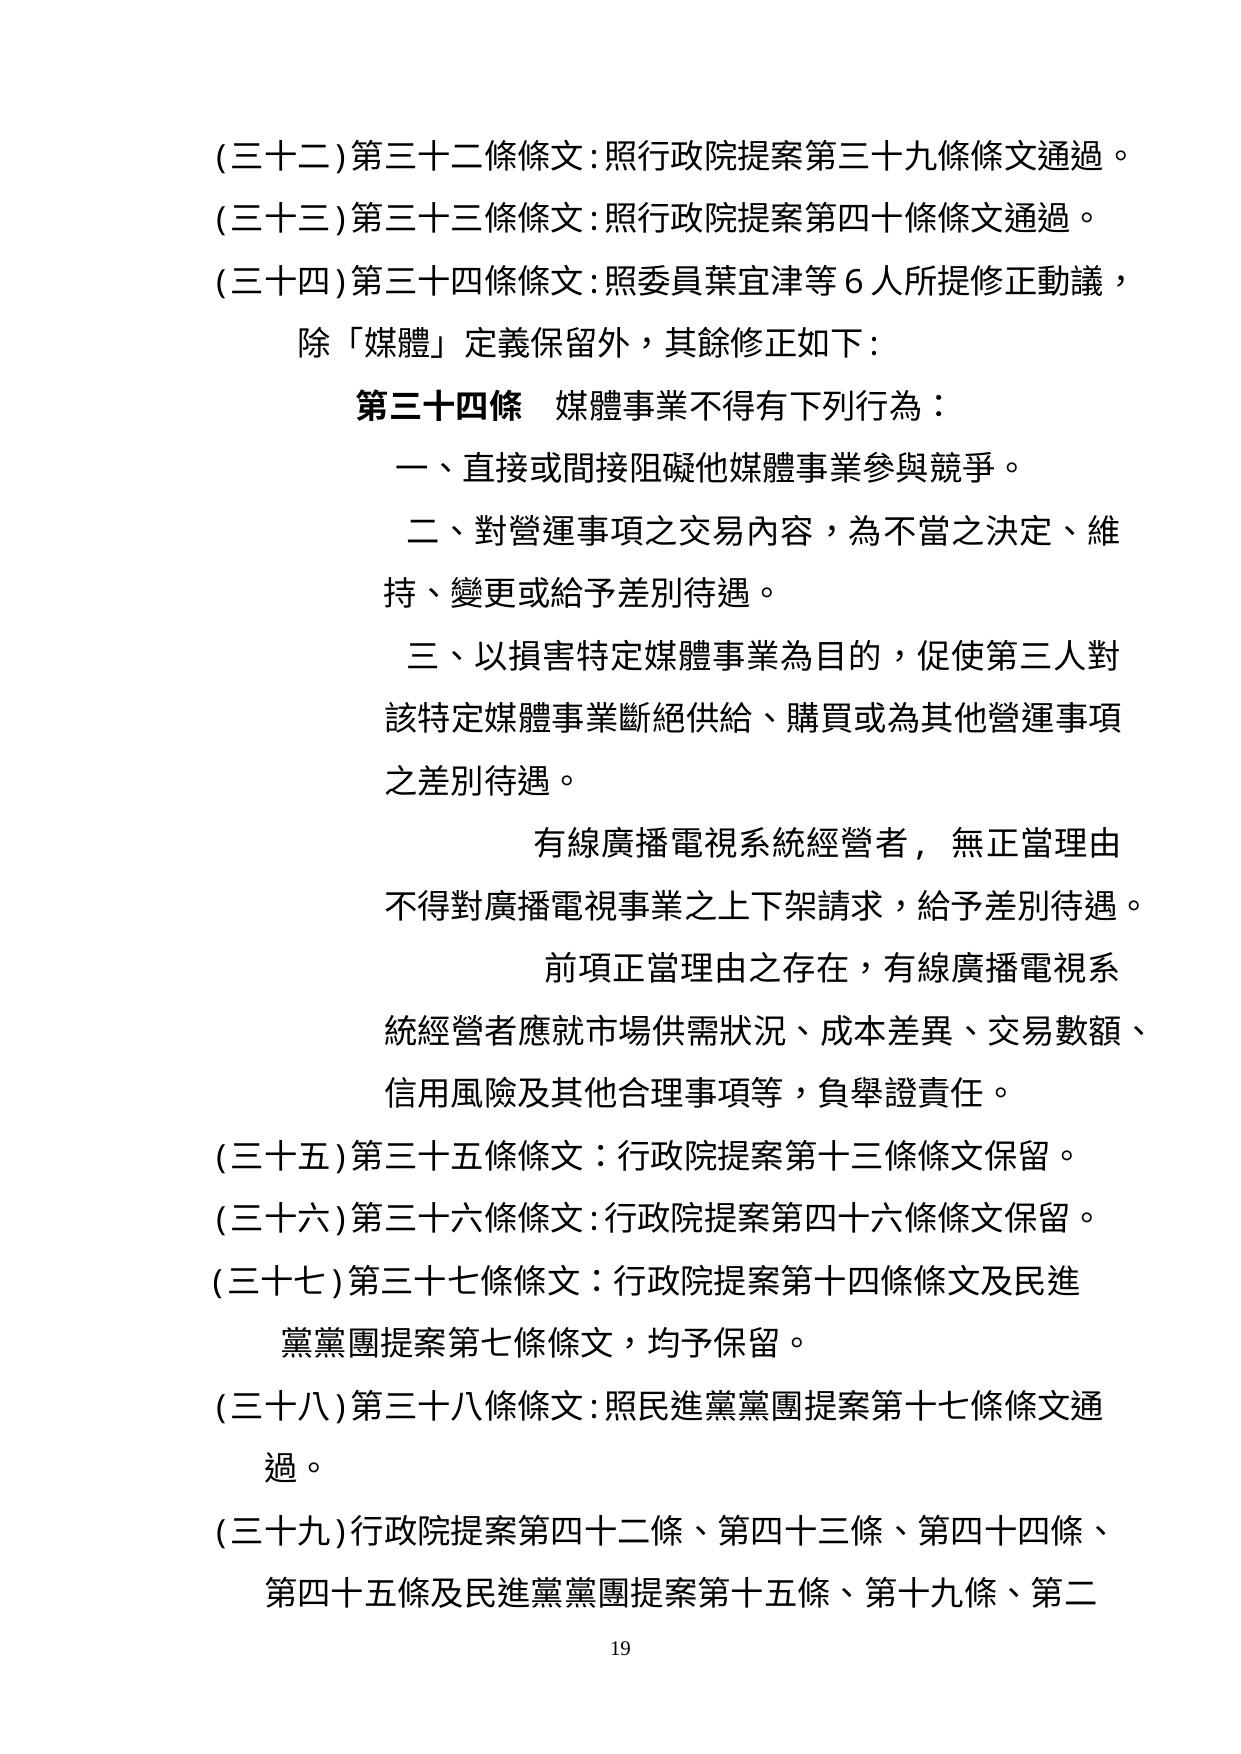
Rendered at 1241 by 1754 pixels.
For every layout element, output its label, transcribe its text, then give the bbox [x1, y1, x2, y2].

text 二、對營運事項之交易內容，為不當之決定、維持、變更或給予差別待遇。 [155, 487, 1122, 612]
text (三十六)第三十六條條文:行政院提案第四十六條條文保留。 [131, 1175, 1109, 1237]
text 前項正當理由之存在，有線廣播電視系統經營者應就市場供需狀況、成本差異、交易數額、信用風險及其他合理事項等，負舉證責任。 [171, 925, 1122, 1112]
text (三十二)第三十二條條文:照行政院提案第三十九條條文通過。 [131, 112, 1109, 175]
text (三十四)第三十四條條文:照委員葉宜津等6人所提修正動議， 除「媒體」定義保留外，其餘修正如下: [131, 237, 1109, 362]
text 一、直接或間接阻礙他媒體事業參與競爭。 [156, 425, 1122, 487]
text (三十七)第三十七條條文：行政院提案第十四條條文及民進黨黨團提案第七條條文，均予保留。 [147, 1237, 1109, 1362]
text (三十三)第三十三條條文:照行政院提案第四十條條文通過。 [131, 175, 1109, 237]
text 三、以損害特定媒體事業為目的，促使第三人對該特定媒體事業斷絕供給、購買或為其他營運事項之差別待遇。 [156, 612, 1122, 800]
text 第三十四條 媒體事業不得有下列行為： [156, 362, 1122, 425]
text (三十八)第三十八條條文:照民進黨黨團提案第十七條條文通過。 [131, 1362, 1109, 1487]
text (三十五)第三十五條條文：行政院提案第十三條條文保留。 [131, 1112, 1109, 1175]
text (三十九)行政院提案第四十二條、第四十三條、第四十四條、第四十五條及民進黨黨團提案第十五條、第十九條、第二十條、第二十一條、委員楊麗環等22人提案第十五條、第十六條及委員葉宜津等6人所提修正動議，有關罰則部分，授權國家通訊傳播委員會整理後協商，整理後之條文如下： [131, 1487, 1109, 1612]
text 有線廣播電視系統經營者, 無正當理由不得對廣播電視事業之上下架請求，給予差別待遇。 [156, 800, 1122, 925]
